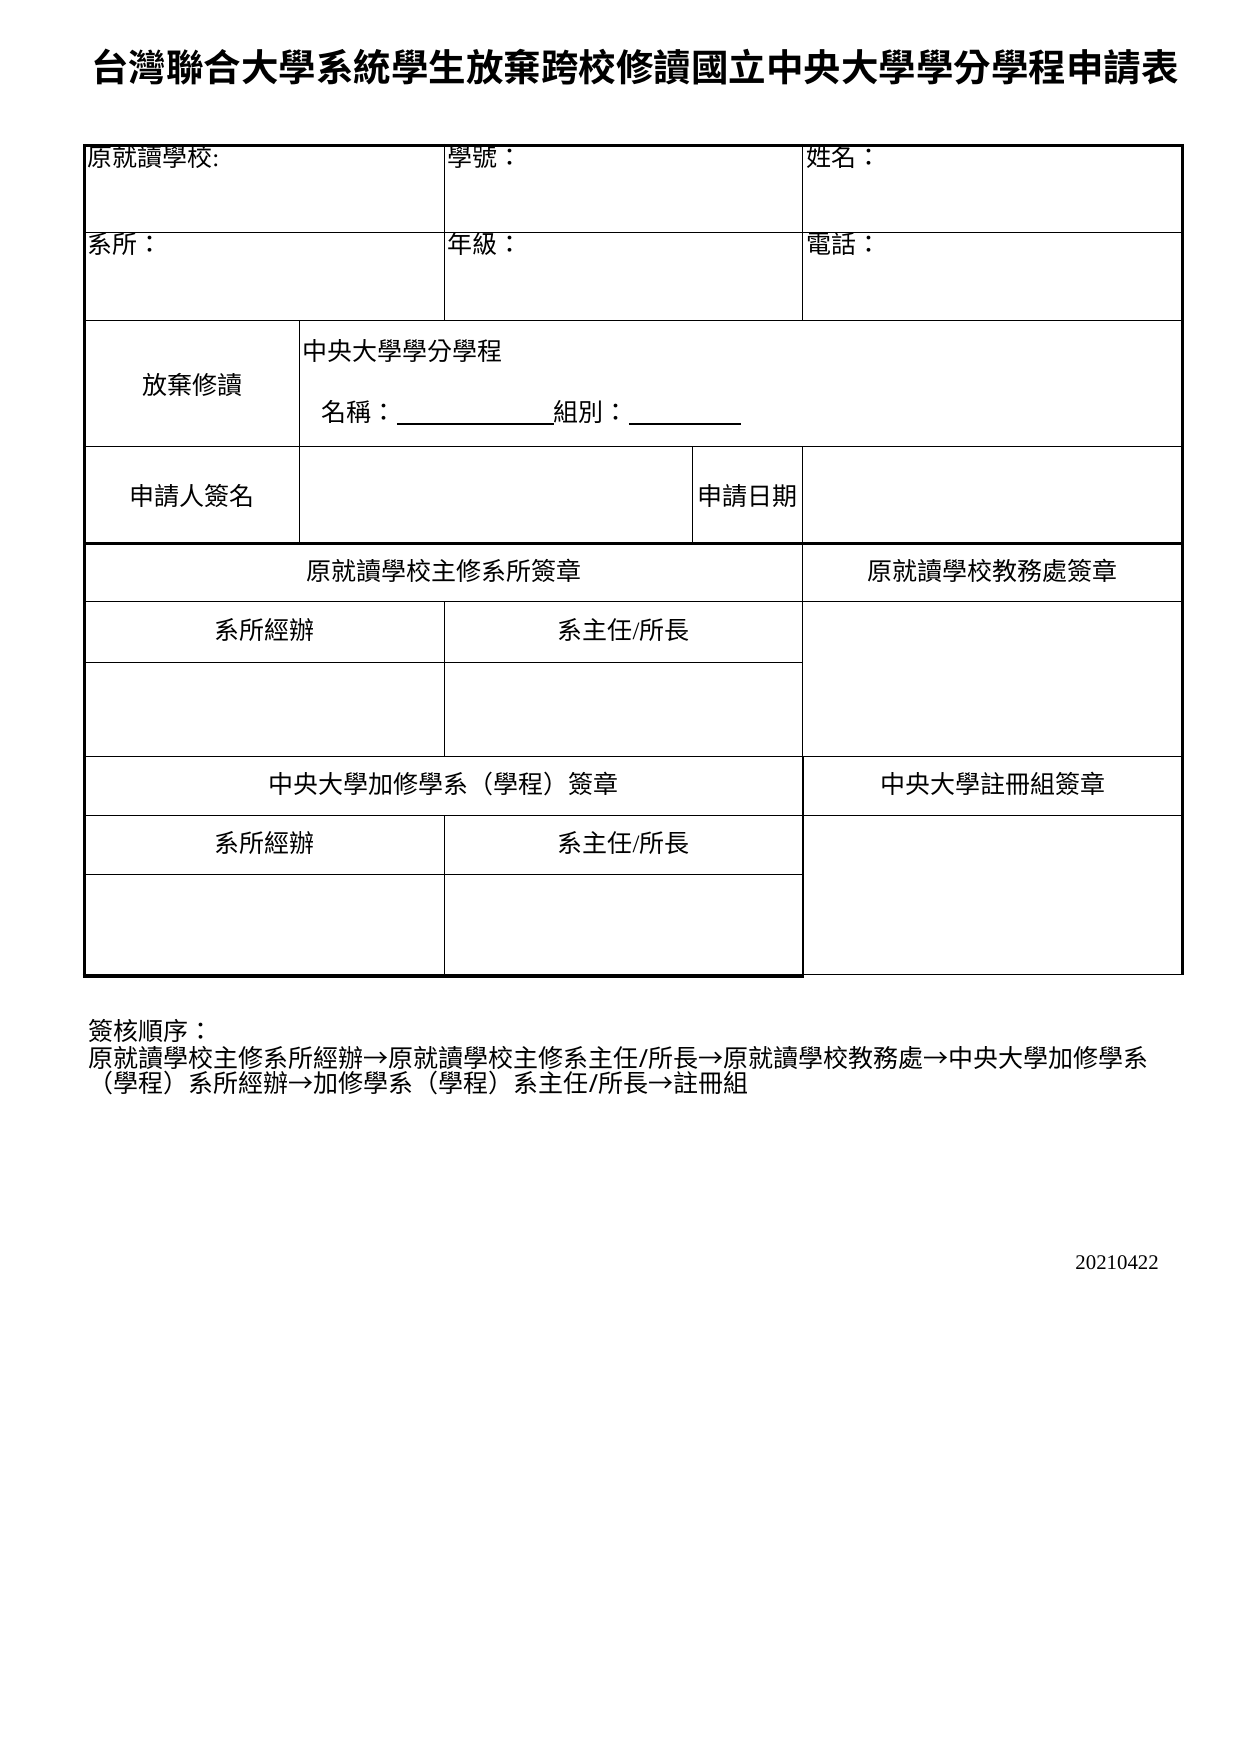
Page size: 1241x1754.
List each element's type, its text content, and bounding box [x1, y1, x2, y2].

table_cell 原就讀學校主修系所簽章 [86, 545, 802, 601]
table_cell [300, 447, 692, 542]
table_cell 中央大學學分學程 名稱： 組別： [300, 321, 1181, 446]
text 簽核順序： [89, 1011, 1181, 1048]
table_cell [445, 875, 802, 974]
table_cell 系所經辦 [86, 816, 444, 874]
table_cell 原就讀學校教務處簽章 [803, 545, 1181, 601]
table_cell 申請日期 [693, 447, 802, 542]
table_header [84, 117, 1183, 144]
table_cell 年級： [445, 233, 802, 320]
table_cell 系所： [86, 233, 444, 320]
table_cell 申請人簽名 [86, 447, 299, 542]
text 20210422 [1075, 1250, 1162, 1274]
table_cell 原就讀學校: [86, 147, 444, 232]
table_cell 放棄修讀 [86, 321, 299, 446]
table_cell 中央大學註冊組簽章 [804, 757, 1181, 815]
table_cell 系主任/所長 [445, 816, 802, 874]
text 原就讀學校主修系所經辦→原就讀學校主修系主任/所長→原就讀學校教務處→中央大學加修學系（學程）系所經辦→加修學系（學程）系主任/所長→註冊組 [89, 1048, 1181, 1098]
text 台灣聯合大學系統學生放棄跨校修讀國立中央大學學分學程申請表 [89, 37, 1181, 92]
table_cell [803, 447, 1181, 542]
table_cell 系所經辦 [86, 602, 444, 662]
table_cell [86, 875, 444, 974]
table_cell 電話： [803, 233, 1181, 320]
table_cell 系主任/所長 [445, 602, 802, 662]
table_cell [445, 663, 802, 756]
table_cell 姓名： [803, 147, 1181, 232]
table_cell [86, 663, 444, 756]
table_cell 中央大學加修學系（學程）簽章 [86, 757, 802, 815]
table_cell [804, 816, 1181, 974]
table_cell [803, 602, 1181, 756]
text [1060, 1242, 1177, 1307]
table_cell 學號： [445, 147, 802, 232]
